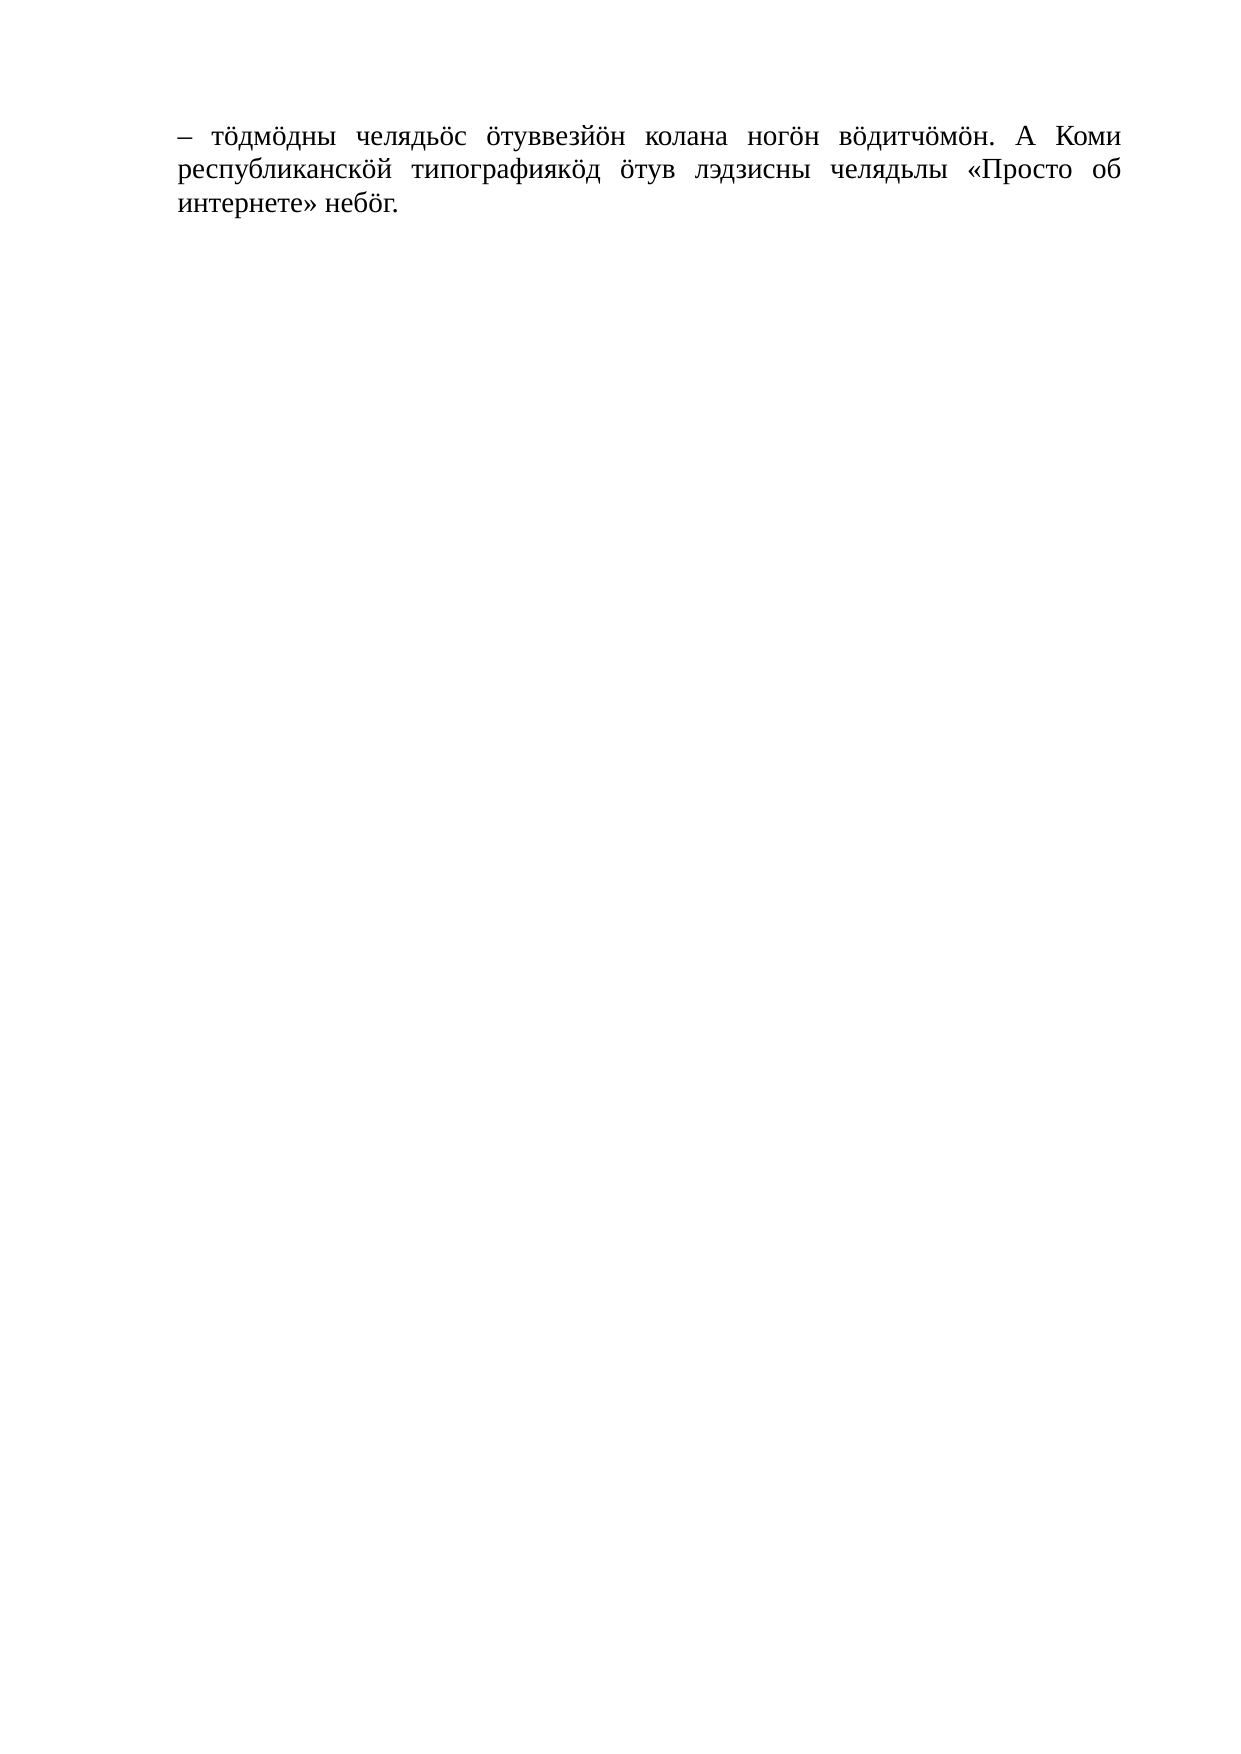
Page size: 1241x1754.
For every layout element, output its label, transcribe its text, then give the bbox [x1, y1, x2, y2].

text – тӧдмӧдны челядьӧс ӧтуввезйӧн колана ногӧн вӧдитчӧмӧн. А Коми республиканскӧй типографиякӧд ӧтув лэдзисны челядьлы «Просто об интернете» небӧг. [177, 118, 1122, 219]
